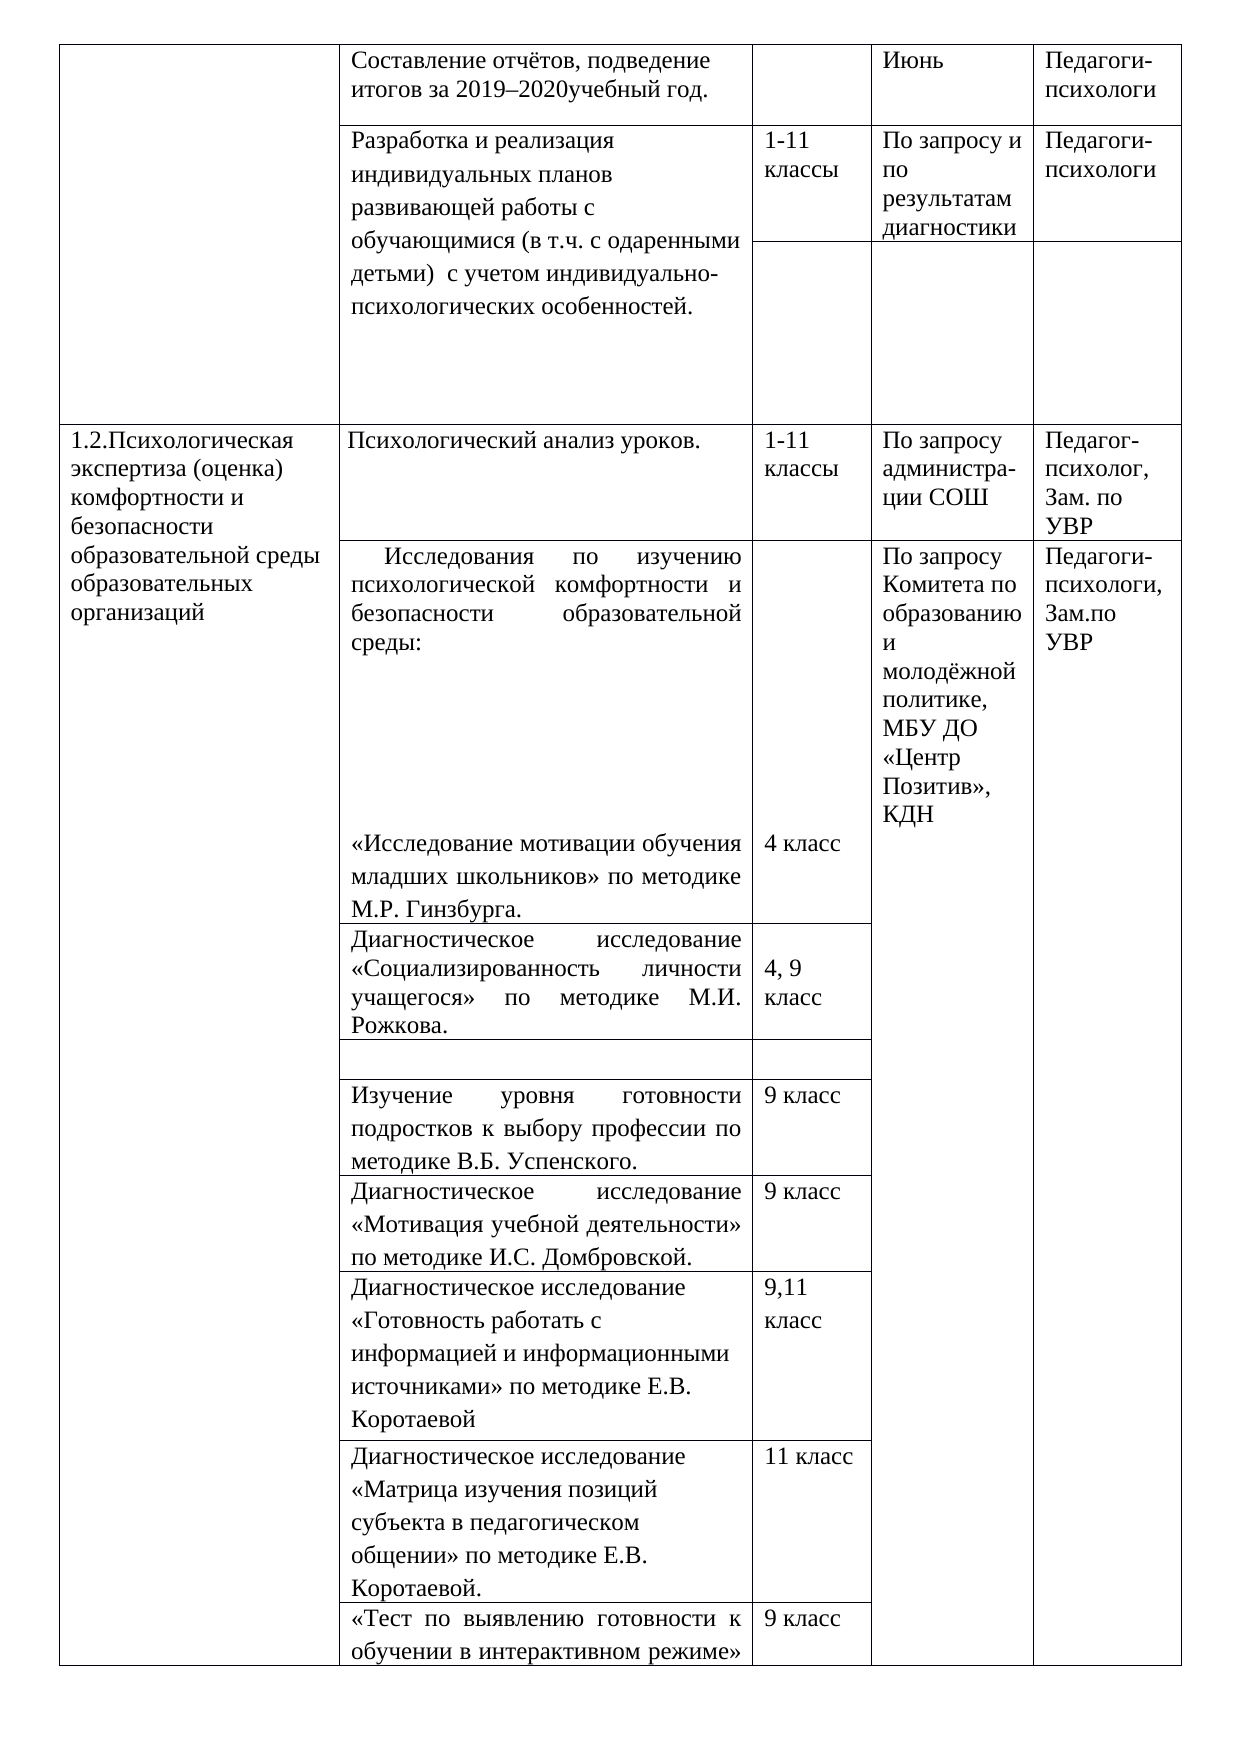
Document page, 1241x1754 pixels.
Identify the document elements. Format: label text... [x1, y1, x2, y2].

table_cell Диагностическое исследование «Социализированность личности учащегося» по методике М.И. Рожкова. [340, 924, 752, 1039]
table_cell Диагностическое исследование «Готовность работать с информацией и информационными источниками» по методике Е.В. Коротаевой [340, 1272, 752, 1440]
table_cell Июнь [872, 45, 1033, 124]
table_cell [340, 1040, 752, 1079]
table_cell 9 класс [753, 1176, 871, 1271]
table_cell Составление отчётов, подведение итогов за 2019–2020учебный год. [340, 45, 752, 124]
table_cell 9 класс [753, 1080, 871, 1175]
table_cell 1.2.Психологическая экспертиза (оценка) комфортности и безопасности образовательной среды образовательных организаций [60, 425, 339, 1665]
table_cell По запросу администра-ции СОШ [872, 425, 1033, 540]
table_cell [1034, 242, 1181, 424]
table_cell 9 класс [753, 1603, 871, 1665]
table_cell Изучение уровня готовности подростков к выбору профессии по методике В.Б. Успенского. [340, 1080, 752, 1175]
table_cell «Тест по выявлению готовности к обучении в интерактивном режиме» [340, 1603, 752, 1665]
table_cell 9,11 класс [753, 1272, 871, 1440]
table_cell Исследования по изучению психологической комфортности и безопасности образовательной среды: «Исследование мотивации обучения младших школьников» по методике М.Р. Гинзбурга. [340, 541, 752, 923]
table_cell По запросу и по результатам диагностики [872, 126, 1033, 241]
table_cell [60, 45, 339, 424]
table_cell По запросу Комитета по образованию и молодёжной политике, МБУ ДО «Центр Позитив», КДН [872, 541, 1033, 1665]
table_cell Разработка и реализация индивидуальных планов развивающей работы с обучающимися (в т.ч. с одаренными детьми) с учетом индивидуально-психологических особенностей. [340, 126, 752, 424]
table_cell Психологический анализ уроков. [340, 425, 752, 540]
table_cell Педагоги-психологи, Зам.по УВР [1034, 541, 1181, 1665]
table_cell Диагностическое исследование «Матрица изучения позиций субъекта в педагогическом общении» по методике Е.В. Коротаевой. [340, 1441, 752, 1602]
table_cell 1-11 классы [753, 425, 871, 540]
table_cell [753, 1040, 871, 1079]
table_cell [753, 45, 871, 124]
table_cell 4 класс [753, 541, 871, 923]
table_cell Педагоги-психологи [1034, 126, 1181, 241]
table_cell Диагностическое исследование «Мотивация учебной деятельности» по методике И.С. Домбровской. [340, 1176, 752, 1271]
table_cell Педагог-психолог, Зам. по УВР [1034, 425, 1181, 540]
table_cell Педагоги-психологи [1034, 45, 1181, 124]
table_cell [872, 242, 1033, 424]
table_cell [753, 242, 871, 424]
table_cell 11 класс [753, 1441, 871, 1602]
table_cell 4, 9 класс [753, 924, 871, 1039]
table_cell 1-11 классы [753, 126, 871, 241]
